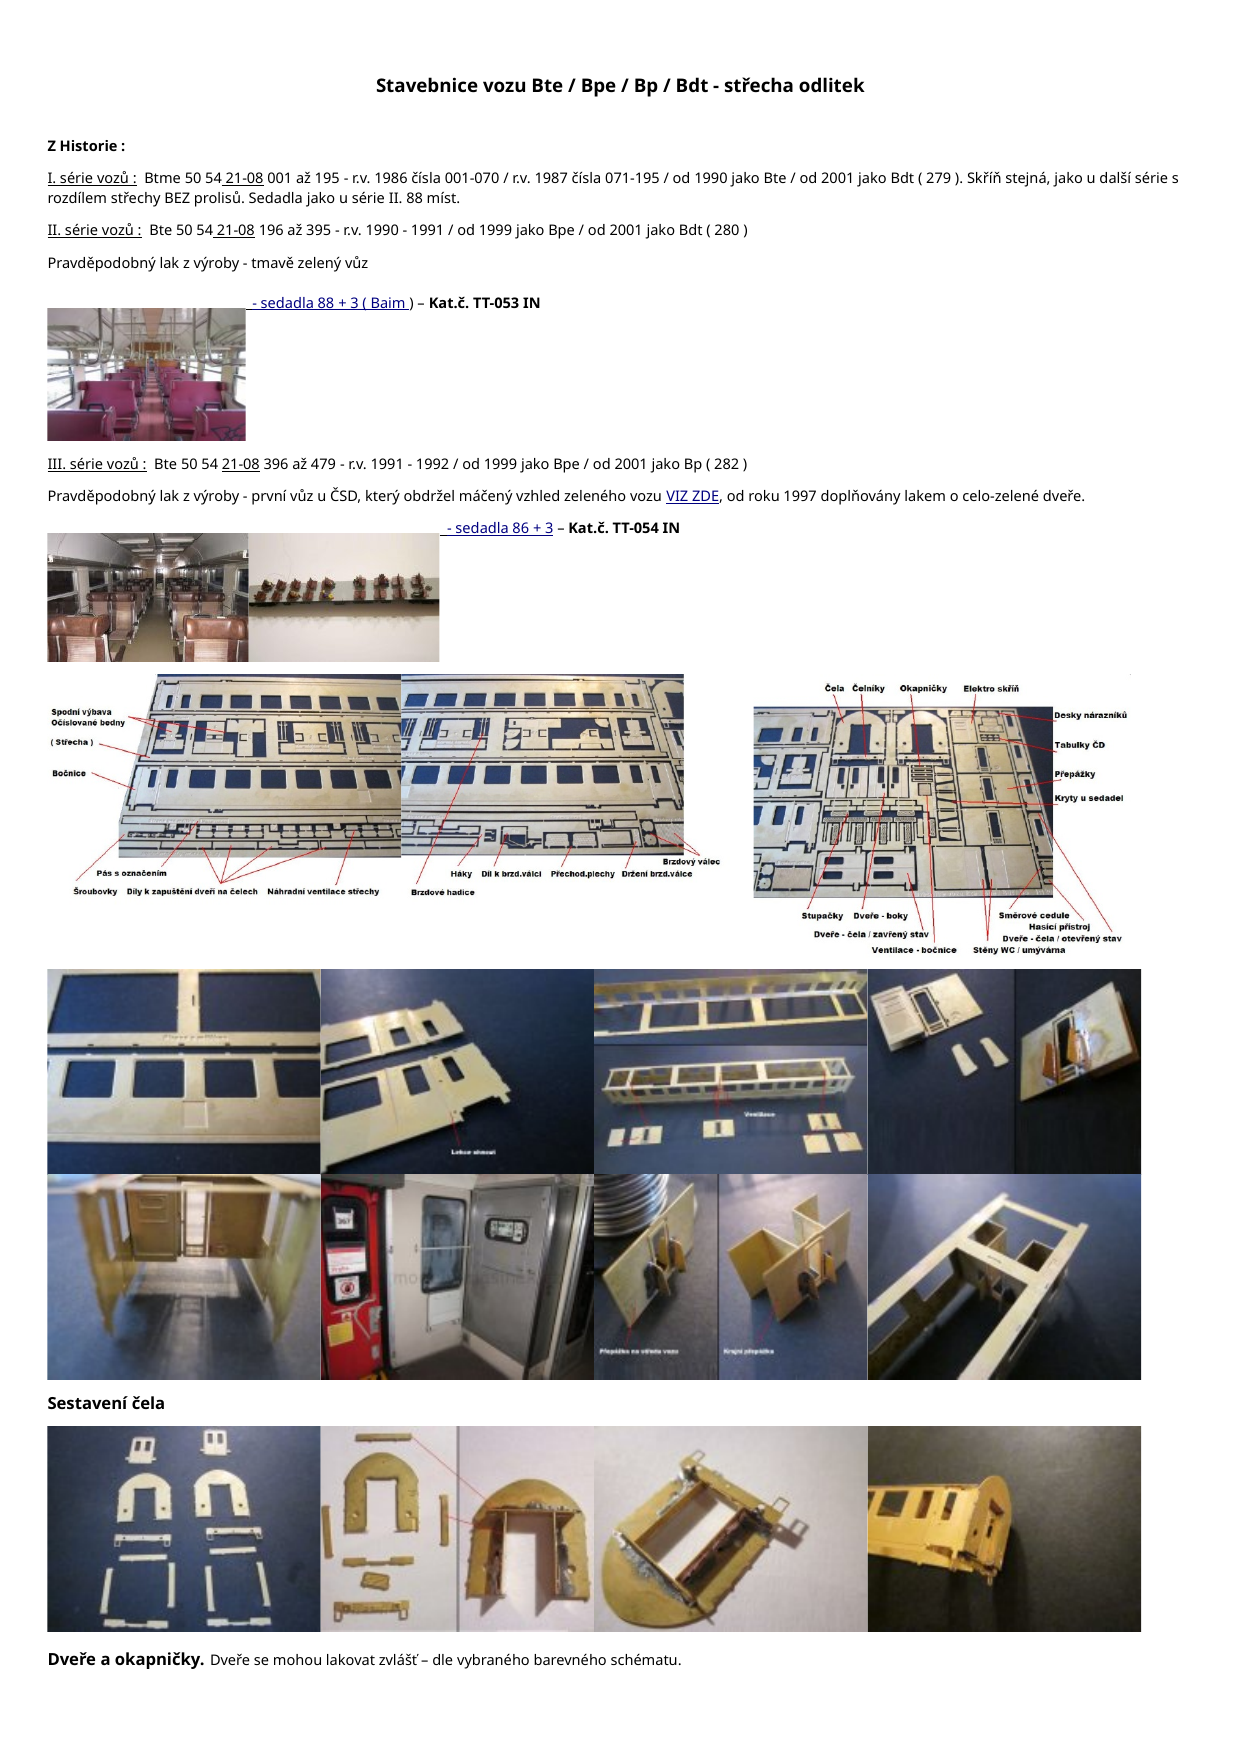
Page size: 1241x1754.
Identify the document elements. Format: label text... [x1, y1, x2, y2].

text Pravděpodobný lak z výroby - tmavě zelený vůz [47, 252, 1193, 272]
text II. série vozů : Bte 50 54 21-08 196 až 395 - r.v. 1990 - 1991 / od 1999 jako Bpe / od 2001 jako Bdt ( 280 ) [47, 220, 1193, 240]
text Sestavení čela [47, 1392, 1193, 1414]
text - sedadla 86 + 3 – Kat.č. TT-054 IN [47, 518, 1193, 662]
subtitle Stavebnice vozu Bte / Bpe / Bp / Bdt - střecha odlitek [47, 72, 1193, 98]
subtitle Z Historie : [47, 135, 1193, 155]
text Pravděpodobný lak z výroby - první vůz u ČSD, který obdržel máčený vzhled zeleného vozu VIZ ZDE, od roku 1997 doplňovány lakem o celo-zelené dveře. [47, 486, 1193, 506]
text III. série vozů : Bte 50 54 21-08 396 až 479 - r.v. 1991 - 1992 / od 1999 jako Bpe / od 2001 jako Bp ( 282 ) [47, 453, 1193, 473]
text I. série vozů : Btme 50 54 21-08 001 až 195 - r.v. 1986 čísla 001-070 / r.v. 1987 čísla 071-195 / od 1990 jako Bte / od 2001 jako Bdt ( 279 ). Skříň stejná, jako u další série s rozdílem střechy BEZ prolisů. Sedadla jako u série II. 88 míst. [47, 168, 1193, 207]
text - sedadla 88 + 3 ( Baim ) – Kat.č. TT-053 IN [47, 285, 1193, 441]
text Dveře a okapničky. Dveře se mohou lakovat zvlášť – dle vybraného barevného schématu. [47, 1644, 1193, 1671]
